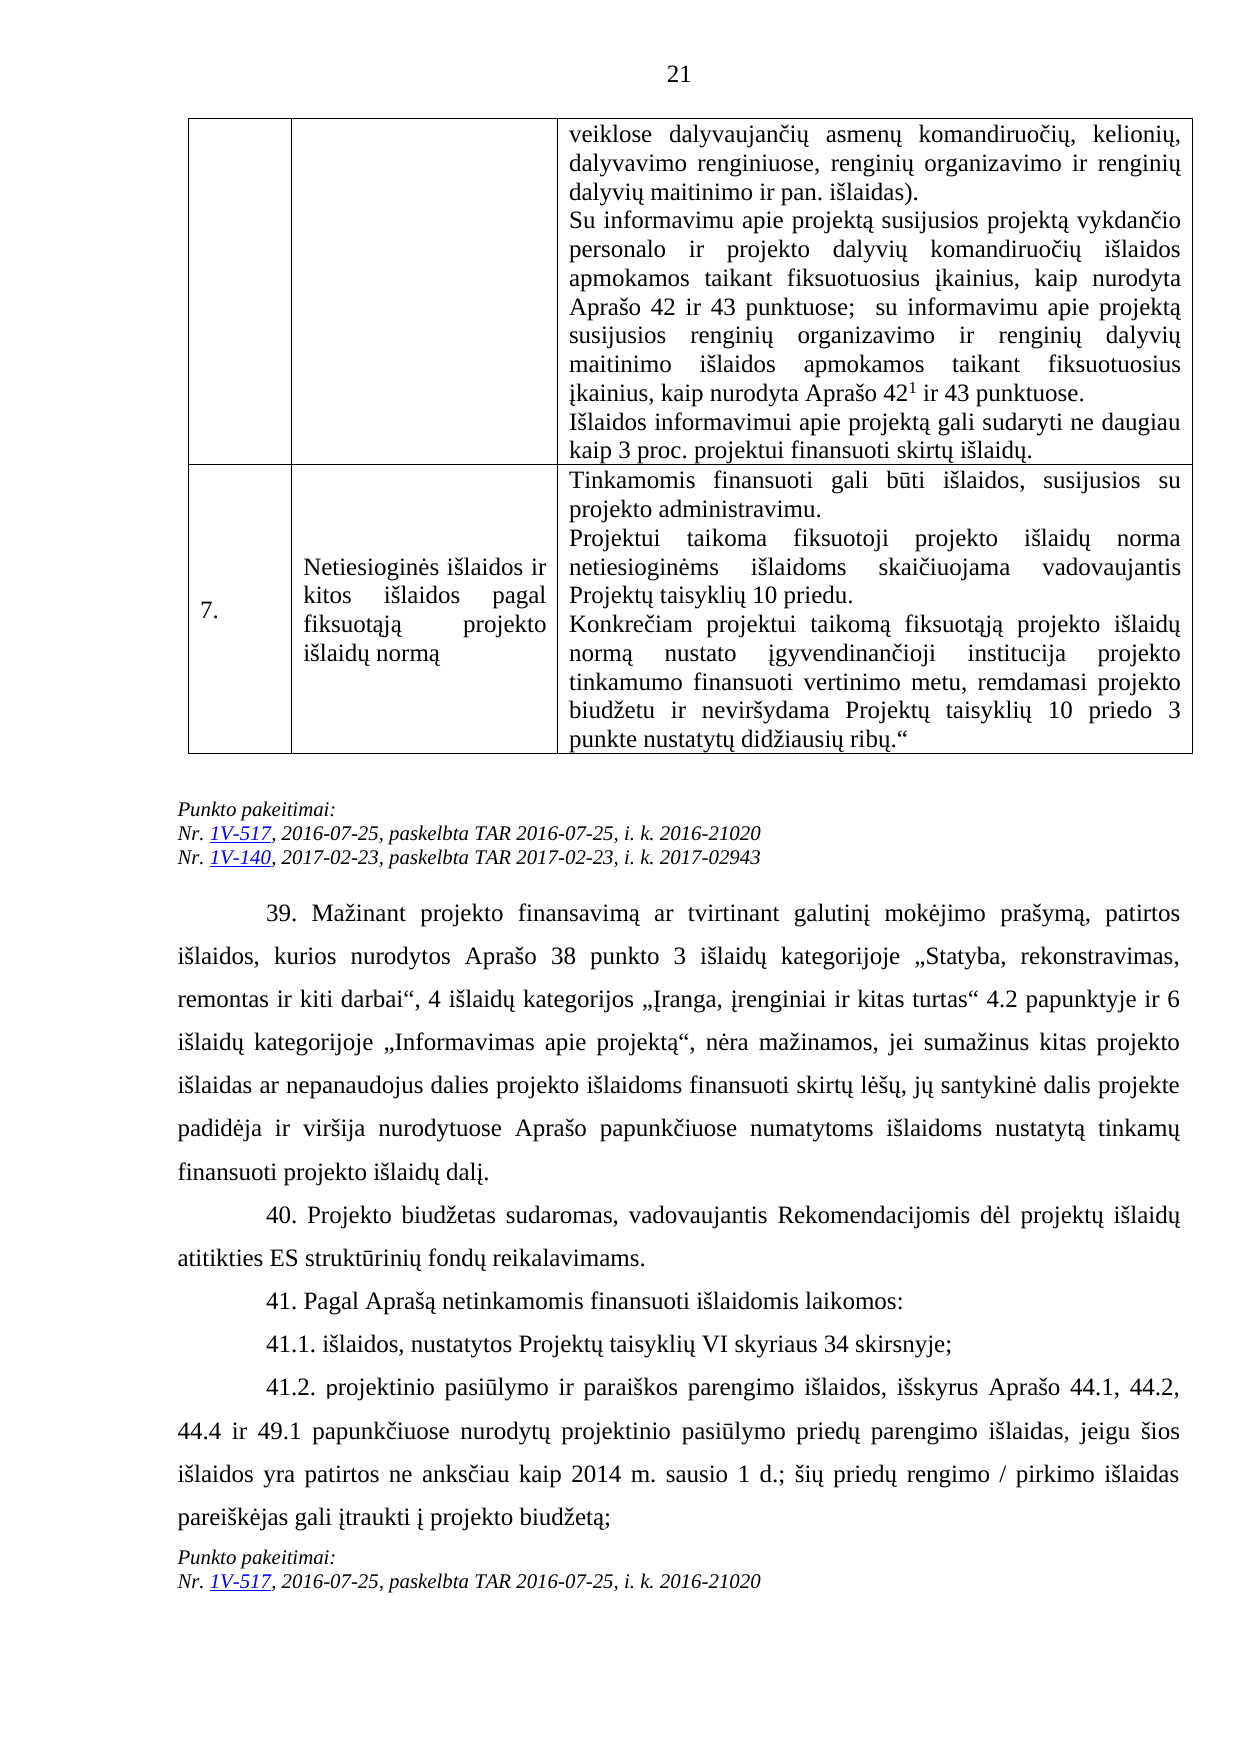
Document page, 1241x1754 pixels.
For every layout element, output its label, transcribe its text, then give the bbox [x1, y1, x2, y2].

table_cell Tinkamomis finansuoti gali būti išlaidos, susijusios su projekto administravimu. Projektui taikoma fiksuotoji projekto išlaidų norma netiesioginėms išlaidoms skaičiuojama vadovaujantis Projektų taisyklių 10 priedu. Konkrečiam projektui taikomą fiksuotąją projekto išlaidų normą nustato įgyvendinančioji institucija projekto tinkamumo finansuoti vertinimo metu, remdamasi projekto biudžetu ir neviršydama Projektų taisyklių 10 priedo 3 punkte nustatytų didžiausių ribų.“ [558, 465, 1192, 753]
table_cell 7. [189, 465, 291, 753]
table_cell [292, 119, 557, 464]
text 40. Projekto biudžetas sudaromas, vadovaujantis Rekomendacijomis dėl projektų išlaidų atitikties ES struktūrinių fondų reikalavimams. [177, 1200, 1181, 1272]
text Nr. 1V-140, 2017-02-23, paskelbta TAR 2017-02-23, i. k. 2017-02943 [177, 845, 1181, 869]
text Nr. 1V-517, 2016-07-25, paskelbta TAR 2016-07-25, i. k. 2016-21020 [177, 1569, 1181, 1593]
table_cell veiklose dalyvaujančių asmenų komandiruočių, kelionių, dalyvavimo renginiuose, renginių organizavimo ir renginių dalyvių maitinimo ir pan. išlaidas). Su informavimu apie projektą susijusios projektą vykdančio personalo ir projekto dalyvių komandiruočių išlaidos apmokamos taikant fiksuotuosius įkainius, kaip nurodyta Aprašo 42 ir 43 punktuose; su informavimu apie projektą susijusios renginių organizavimo ir renginių dalyvių maitinimo išlaidos apmokamos taikant fiksuotuosius įkainius, kaip nurodyta Aprašo 421 ir 43 punktuose. Išlaidos informavimui apie projektą gali sudaryti ne daugiau kaip 3 proc. projektui finansuoti skirtų išlaidų. [558, 119, 1192, 464]
text Punkto pakeitimai: [177, 797, 1181, 821]
table_cell [189, 119, 291, 464]
text Punkto pakeitimai: [177, 1545, 1181, 1569]
text 39. Mažinant projekto finansavimą ar tvirtinant galutinį mokėjimo prašymą, patirtos išlaidos, kurios nurodytos Aprašo 38 punkto 3 išlaidų kategorijoje „Statyba, rekonstravimas, remontas ir kiti darbai“, 4 išlaidų kategorijos „Įranga, įrenginiai ir kitas turtas“ 4.2 papunktyje ir 6 išlaidų kategorijoje „Informavimas apie projektą“, nėra mažinamos, jei sumažinus kitas projekto išlaidas ar nepanaudojus dalies projekto išlaidoms finansuoti skirtų lėšų, jų santykinė dalis projekte padidėja ir viršija nurodytuose Aprašo papunkčiuose numatytoms išlaidoms nustatytą tinkamų finansuoti projekto išlaidų dalį. [177, 898, 1181, 1185]
text 41. Pagal Aprašą netinkamomis finansuoti išlaidomis laikomos: [177, 1286, 1181, 1315]
text 41.2. projektinio pasiūlymo ir paraiškos parengimo išlaidos, išskyrus Aprašo 44.1, 44.2, 44.4 ir 49.1 papunkčiuose nurodytų projektinio pasiūlymo priedų parengimo išlaidas, jeigu šios išlaidos yra patirtos ne anksčiau kaip 2014 m. sausio 1 d.; šių priedų rengimo / pirkimo išlaidas pareiškėjas gali įtraukti į projekto biudžetą; [177, 1372, 1181, 1531]
table_cell Netiesioginės išlaidos ir kitos išlaidos pagal fiksuotąją projekto išlaidų normą [292, 465, 557, 753]
text Nr. 1V-517, 2016-07-25, paskelbta TAR 2016-07-25, i. k. 2016-21020 [177, 821, 1181, 845]
text 41.1. išlaidos, nustatytos Projektų taisyklių VI skyriaus 34 skirsnyje; [177, 1329, 1181, 1358]
